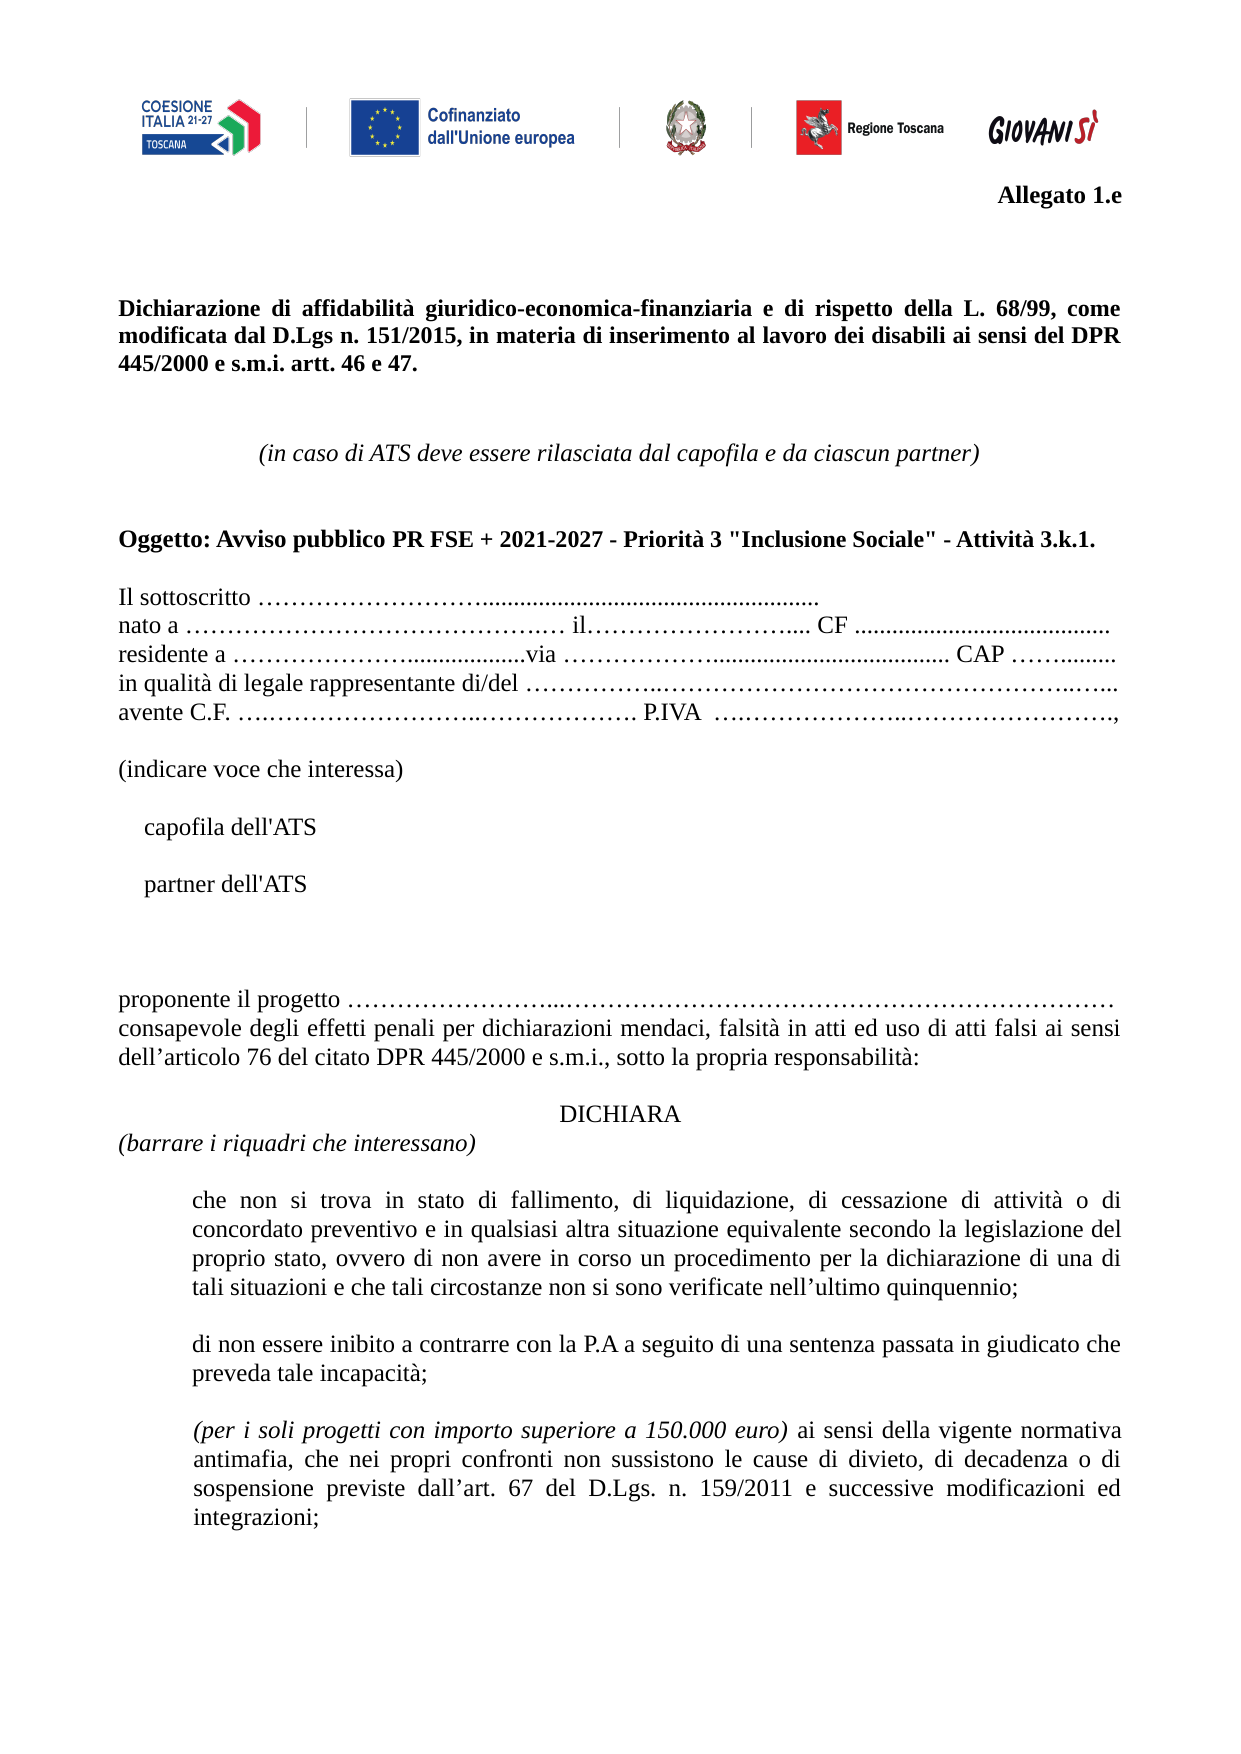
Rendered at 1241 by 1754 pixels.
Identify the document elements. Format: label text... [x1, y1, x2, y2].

text residente a …………………...................via ………………...................................... CAP ……......... [118, 639, 1122, 668]
text DICHIARA [118, 1099, 1122, 1128]
text nato a …………………………………….… il…………………….... CF ......................................... [118, 611, 1122, 639]
text consapevole degli effetti penali per dichiarazioni mendaci, falsità in atti ed uso di atti falsi ai sensi dell’articolo 76 del citato DPR 445/2000 e s.m.i., sotto la propria responsabilità: [118, 1013, 1122, 1071]
list (indicare voce che interessa) [118, 754, 1122, 783]
text avente C.F. ….……………………..………………. P.IVA ….………………..……………………., [118, 697, 1122, 726]
text proponente il progetto ……………………...………………………………………………………… [118, 984, 1122, 1013]
list  capofila dell'ATS [118, 812, 1122, 841]
list di non essere inibito a contrarre con la P.A a seguito di una sentenza passata in giudicato che preveda tale incapacità; [154, 1329, 1122, 1387]
text Oggetto: Avviso pubblico PR FSE + 2021-2027 - Priorità 3 "Inclusione Sociale" - Attività 3.k.1. [118, 524, 1122, 553]
subtitle Allegato 1.e [156, 180, 1122, 209]
subtitle Dichiarazione di affidabilità giuridico-economica-finanziaria e di rispetto della L. 68/99, come modificata dal D.Lgs n. 151/2015, in materia di inserimento al lavoro dei disabili ai sensi del DPR 445/2000 e s.m.i. artt. 46 e 47. [118, 294, 1122, 377]
list (per i soli progetti con importo superiore a 150.000 euro) ai sensi della vigente normativa antimafia, che nei propri confronti non sussistono le cause di divieto, di decadenza o di sospensione previste dall’art. 67 del D.Lgs. n. 159/2011 e successive modificazioni ed integrazioni; [156, 1416, 1122, 1531]
text Il sottoscritto ………………………...................................................... [118, 582, 1122, 611]
picture [103, 75, 1137, 180]
list che non si trova in stato di fallimento, di liquidazione, di cessazione di attività o di concordato preventivo e in qualsiasi altra situazione equivalente secondo la legislazione del proprio stato, ovvero di non avere in corso un procedimento per la dichiarazione di una di tali situazioni e che tali circostanze non si sono verificate nell’ultimo quinquennio; [154, 1186, 1122, 1301]
list  partner dell'ATS [118, 869, 1122, 898]
text in qualità di legale rappresentante di/del ……………..…………………………………………..…... [118, 668, 1122, 697]
text (in caso di ATS deve essere rilasciata dal capofila e da ciascun partner) [118, 438, 1122, 467]
text (barrare i riquadri che interessano) [118, 1128, 1122, 1157]
